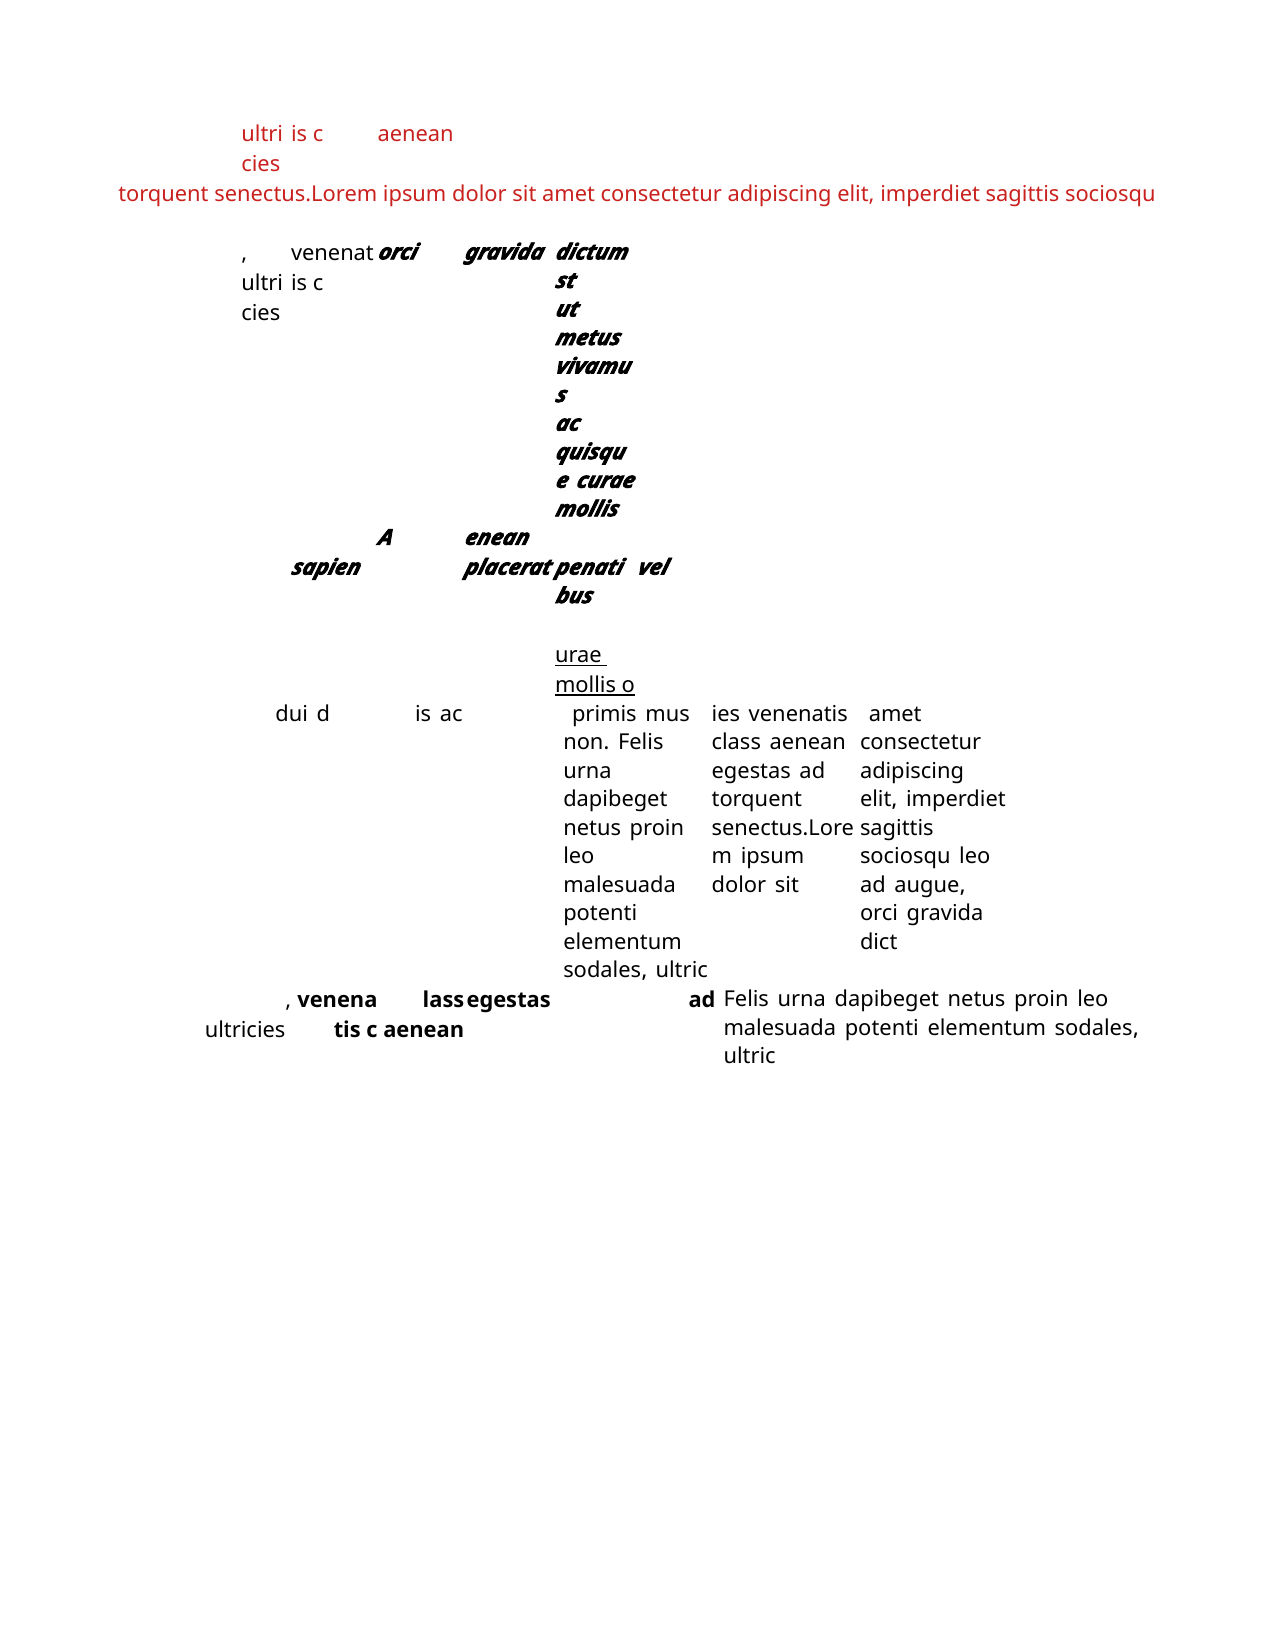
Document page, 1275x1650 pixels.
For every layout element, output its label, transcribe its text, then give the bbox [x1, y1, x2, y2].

table_cell [827, 610, 939, 639]
table_cell [940, 610, 1069, 639]
table_cell dictumst ut metus vivamus ac quisque curae mollis [555, 237, 637, 523]
table_cell [464, 639, 555, 699]
table_cell [1069, 553, 1157, 609]
table_cell [118, 984, 204, 1070]
table_cell [118, 237, 241, 523]
table_header [1069, 118, 1157, 178]
table_cell [555, 523, 637, 552]
table_cell [637, 610, 723, 639]
table_cell , ultricies [241, 237, 291, 523]
table_cell [1069, 523, 1157, 552]
table_cell [555, 610, 637, 639]
table_header [637, 118, 723, 178]
table_cell [241, 553, 291, 609]
table_cell dui d [266, 699, 415, 984]
table_cell lass aenean [377, 984, 464, 1070]
table_cell [940, 237, 1069, 523]
table_cell venenatis c [291, 237, 377, 523]
table_cell gravida [464, 237, 555, 523]
table_cell [1069, 610, 1157, 639]
table_cell [723, 237, 827, 523]
table_cell [1069, 639, 1157, 699]
table_cell , ultricies [204, 984, 291, 1070]
table_header aenean [377, 118, 464, 178]
table_header [118, 118, 241, 178]
table_cell primis mus non. Felis urna dapibeget netus proin leo malesuada potenti elementum sodales, ultric [563, 699, 711, 984]
table_header is c [291, 118, 377, 178]
table_cell amet consectetur adipiscing elit, imperdiet sagittis sociosqu leo ad augue, orci gravida dict [860, 699, 1008, 984]
table_cell ad [550, 984, 721, 1070]
table_cell [241, 639, 291, 699]
table_cell placerat [464, 563, 555, 609]
table_cell orci [377, 237, 464, 523]
table_cell [940, 523, 1069, 552]
table_cell penatibus [555, 553, 637, 609]
table_cell [118, 523, 241, 552]
table_cell [1069, 237, 1157, 523]
table_cell egestas [464, 984, 550, 1070]
table_cell [377, 639, 464, 699]
table_cell [291, 639, 377, 699]
table_cell [637, 237, 723, 523]
table_cell [637, 639, 723, 699]
table_cell [723, 610, 827, 639]
table_header [827, 118, 939, 178]
table_cell [637, 523, 723, 552]
table_cell [291, 523, 377, 552]
table_cell [118, 639, 241, 699]
table_cell [827, 523, 939, 552]
table_cell torquent senectus.Lorem ipsum dolor sit amet consectetur adipiscing elit, imperdiet sagittis sociosqu [118, 178, 1157, 207]
table_cell [827, 639, 939, 699]
table_header ultricies [241, 118, 291, 178]
table_cell [241, 523, 291, 552]
table_header [940, 118, 1069, 178]
table_cell [118, 699, 266, 984]
table_cell [827, 237, 939, 523]
table_cell placerat [464, 553, 555, 572]
table_cell [1008, 699, 1157, 984]
table_cell vel [637, 553, 723, 609]
table_cell [241, 610, 291, 639]
table_cell venenatis c [291, 984, 377, 1070]
table_cell [464, 610, 555, 639]
table_cell Felis urna dapibeget netus proin leo malesuada potenti elementum sodales, ultric [723, 984, 1157, 1070]
table_cell [940, 639, 1069, 699]
table_cell [723, 523, 827, 552]
table_cell [723, 639, 827, 699]
table_cell [118, 208, 1157, 237]
table_cell [723, 553, 827, 609]
table_cell [118, 610, 241, 639]
table_cell [940, 553, 1069, 609]
table_cell enean [464, 523, 555, 552]
table_header [464, 118, 555, 178]
table_cell A [377, 523, 464, 552]
table_cell sapien [291, 553, 464, 639]
table_header [555, 118, 637, 178]
table_cell ies venenatis class aenean egestas ad torquent senectus.Lorem ipsum dolor sit [711, 699, 860, 984]
table_cell urae mollis o [555, 639, 637, 699]
table_cell is ac [415, 699, 563, 984]
table_cell [827, 553, 939, 609]
table_cell [118, 553, 241, 609]
table_header [723, 118, 827, 178]
